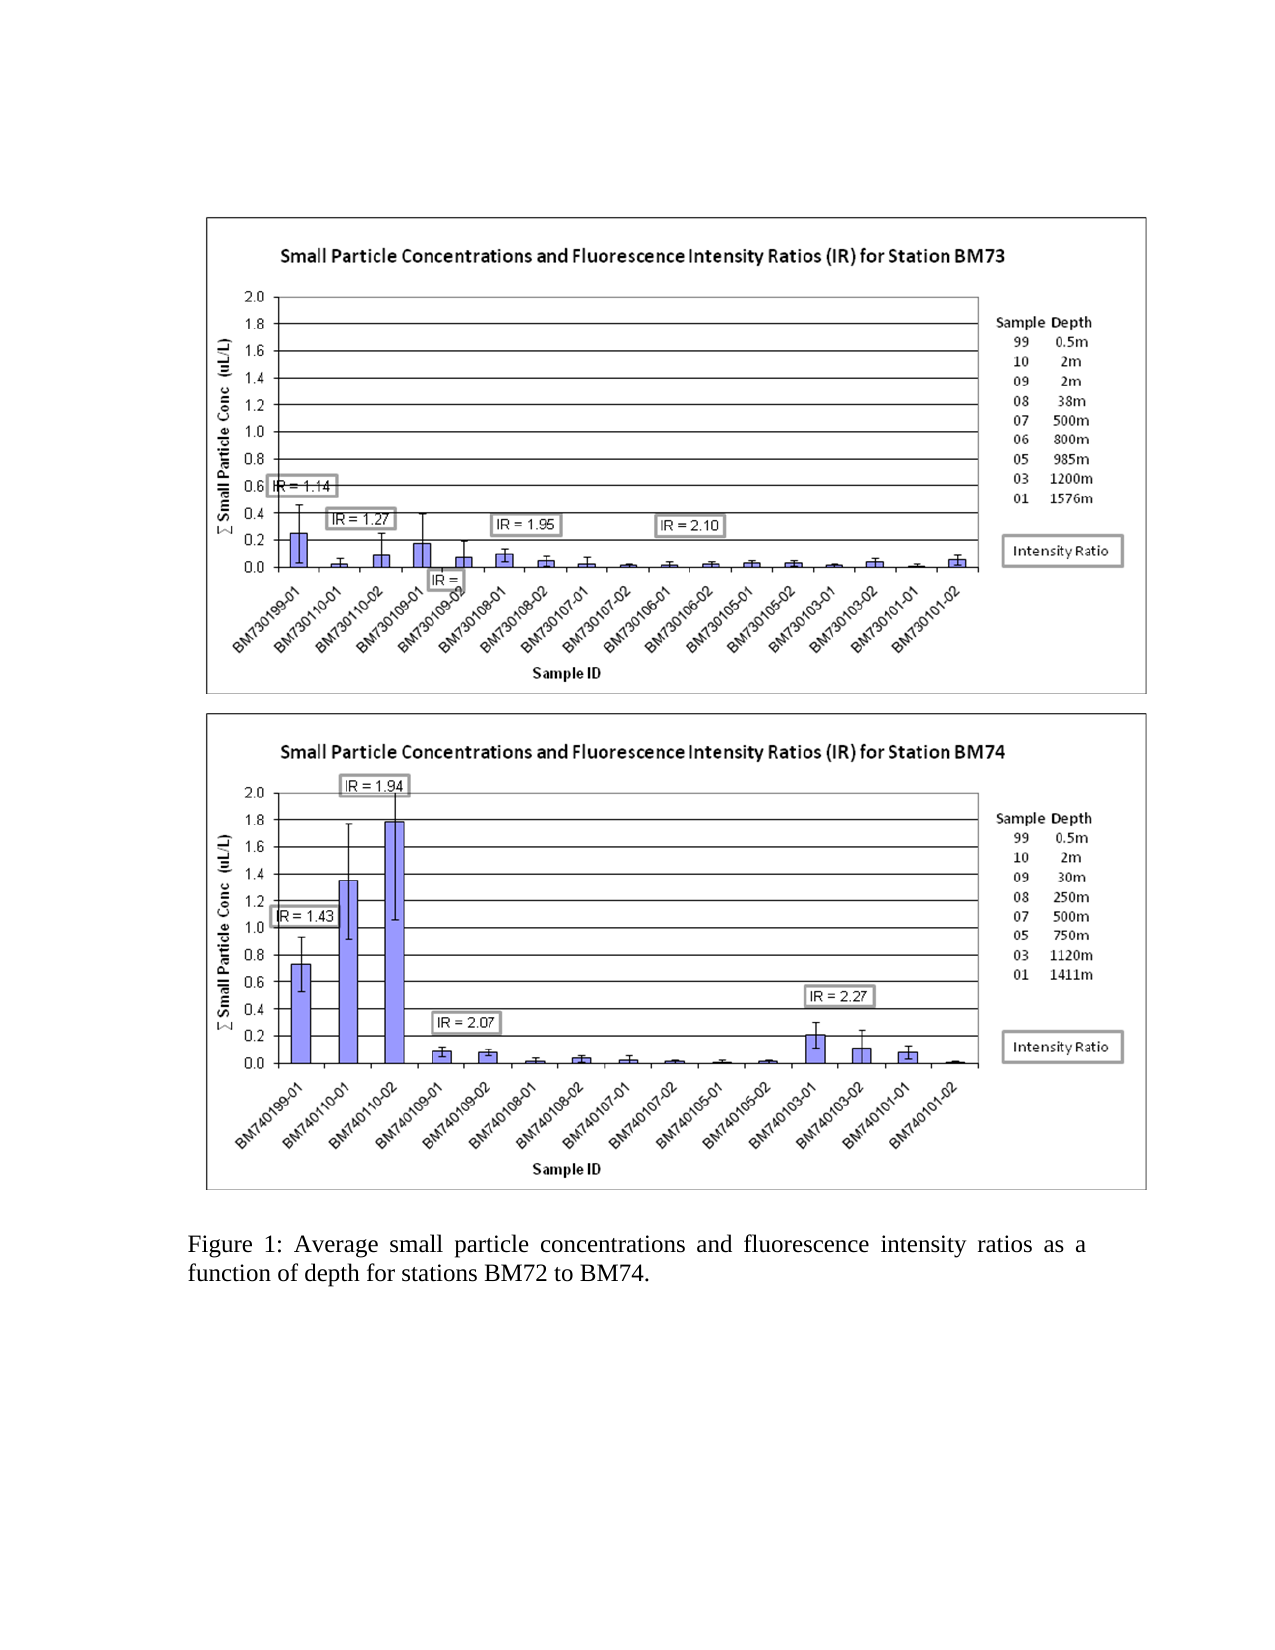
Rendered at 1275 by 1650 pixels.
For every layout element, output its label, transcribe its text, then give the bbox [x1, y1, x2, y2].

picture [204, 216, 1147, 694]
text Figure 1: Average small particle concentrations and fluorescence intensity ratios as a function of depth for stations BM72 to BM74. [187, 1229, 1087, 1287]
picture [204, 713, 1147, 1191]
